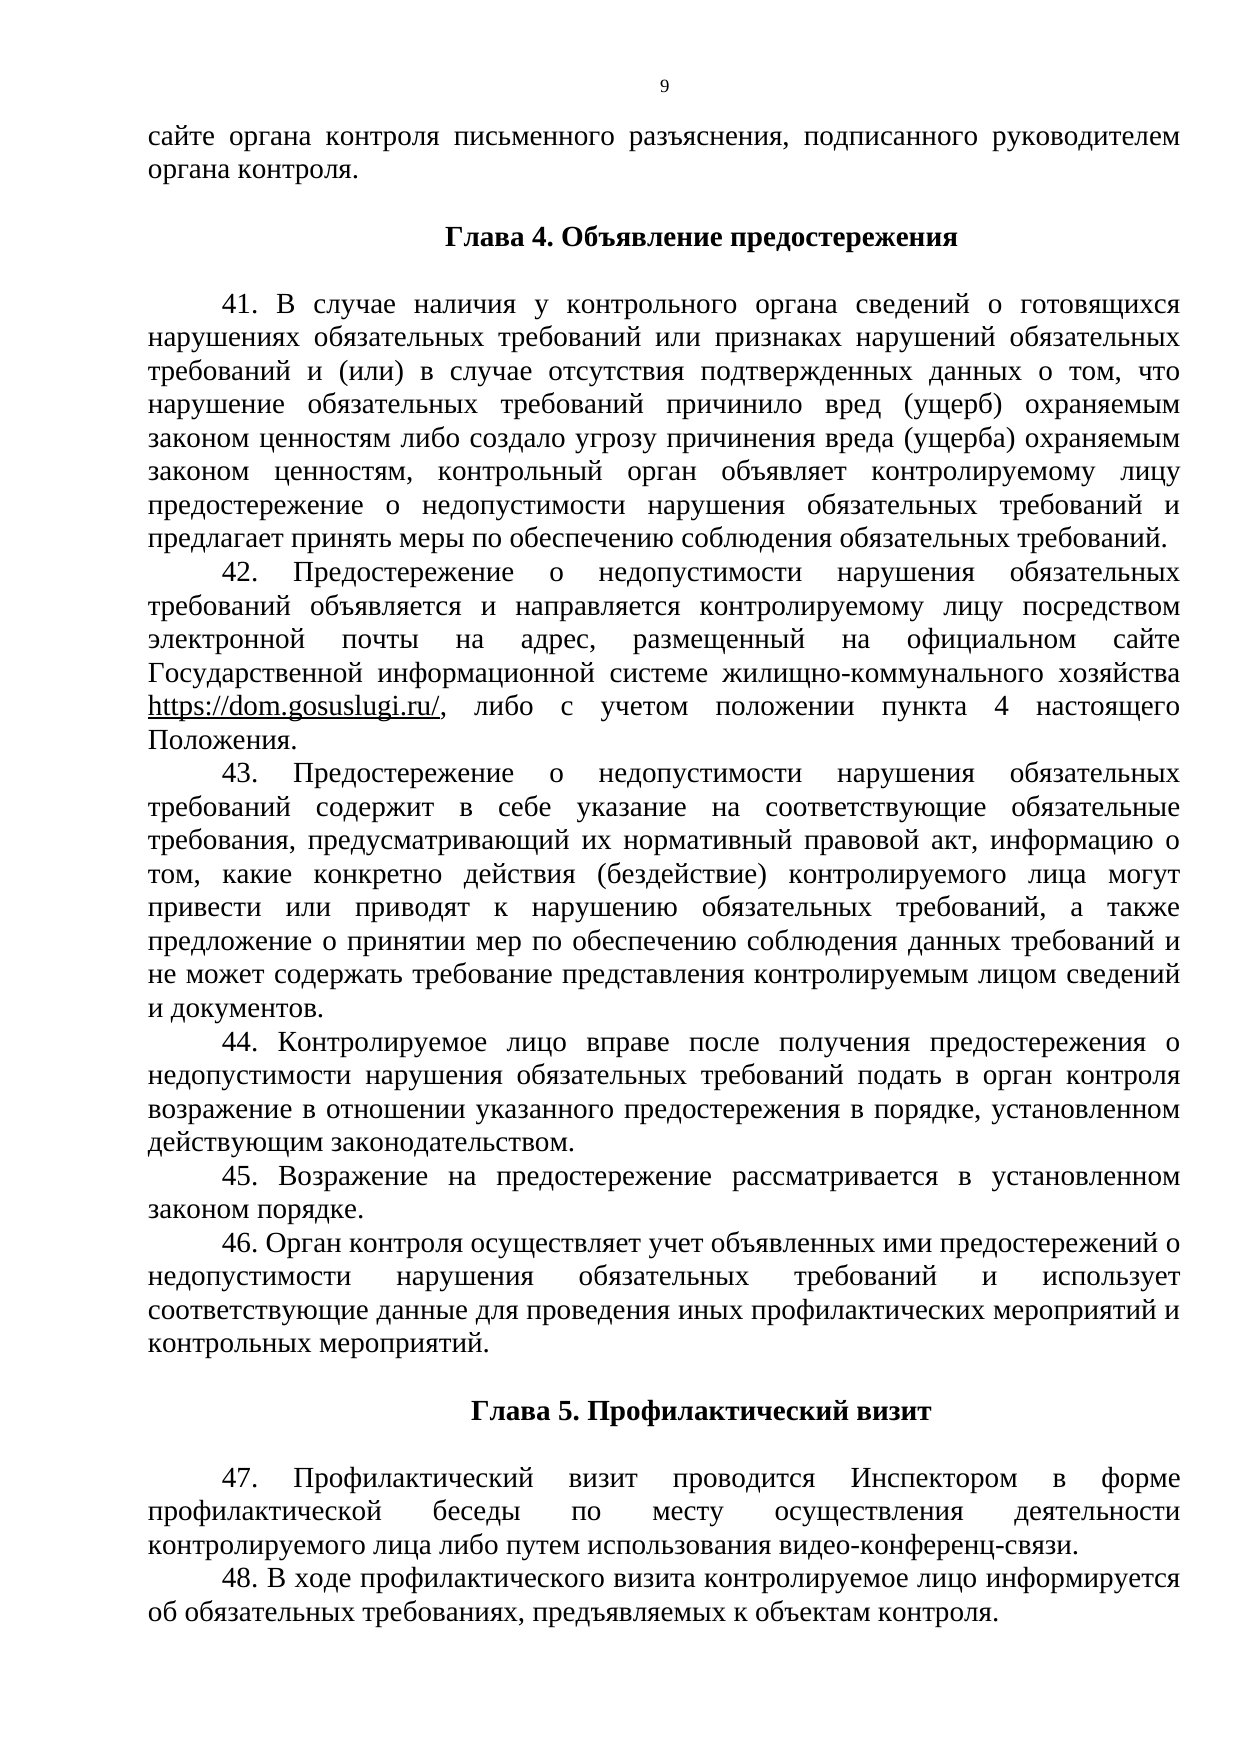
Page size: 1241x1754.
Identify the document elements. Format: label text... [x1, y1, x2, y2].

text сайте органа контроля письменного разъяснения, подписанного руководителем органа контроля. [148, 118, 1181, 185]
text 47. Профилактический визит проводится Инспектором в форме профилактической беседы по месту осуществления деятельности контролируемого лица либо путем использования видео-конференц-связи. [148, 1460, 1181, 1560]
text 43. Предостережение о недопустимости нарушения обязательных требований содержит в себе указание на соответствующие обязательные требования, предусматривающий их нормативный правовой акт, информацию о том, какие конкретно действия (бездействие) контролируемого лица могут привести или приводят к нарушению обязательных требований, а также предложение о принятии мер по обеспечению соблюдения данных требований и не может содержать требование представления контролируемым лицом сведений и документов. [148, 755, 1181, 1024]
text 42. Предостережение о недопустимости нарушения обязательных требований объявляется и направляется контролируемому лицу посредством электронной почты на адрес, размещенный на официальном сайте Государственной информационной системе жилищно-коммунального хозяйства https://dom.gosuslugi.ru/, либо с учетом положении пункта 4 настоящего Положения. [148, 554, 1181, 755]
text Глава 4. Объявление предостережения [148, 219, 1181, 252]
text 48. В ходе профилактического визита контролируемое лицо информируется об обязательных требованиях, предъявляемых к объектам контроля. [148, 1560, 1181, 1627]
text 45. Возражение на предостережение рассматривается в установленном законом порядке. [148, 1158, 1181, 1225]
text 41. В случае наличия у контрольного органа сведений о готовящихся нарушениях обязательных требований или признаках нарушений обязательных требований и (или) в случае отсутствия подтвержденных данных о том, что нарушение обязательных требований причинило вред (ущерб) охраняемым законом ценностям либо создало угрозу причинения вреда (ущерба) охраняемым законом ценностям, контрольный орган объявляет контролируемому лицу предостережение о недопустимости нарушения обязательных требований и предлагает принять меры по обеспечению соблюдения обязательных требований. [148, 286, 1181, 554]
text 44. Контролируемое лицо вправе после получения предостережения о недопустимости нарушения обязательных требований подать в орган контроля возражение в отношении указанного предостережения в порядке, установленном действующим законодательством. [148, 1024, 1181, 1158]
text Глава 5. Профилактический визит [148, 1393, 1181, 1426]
text 46. Орган контроля осуществляет учет объявленных ими предостережений о недопустимости нарушения обязательных требований и использует соответствующие данные для проведения иных профилактических мероприятий и контрольных мероприятий. [148, 1225, 1181, 1359]
